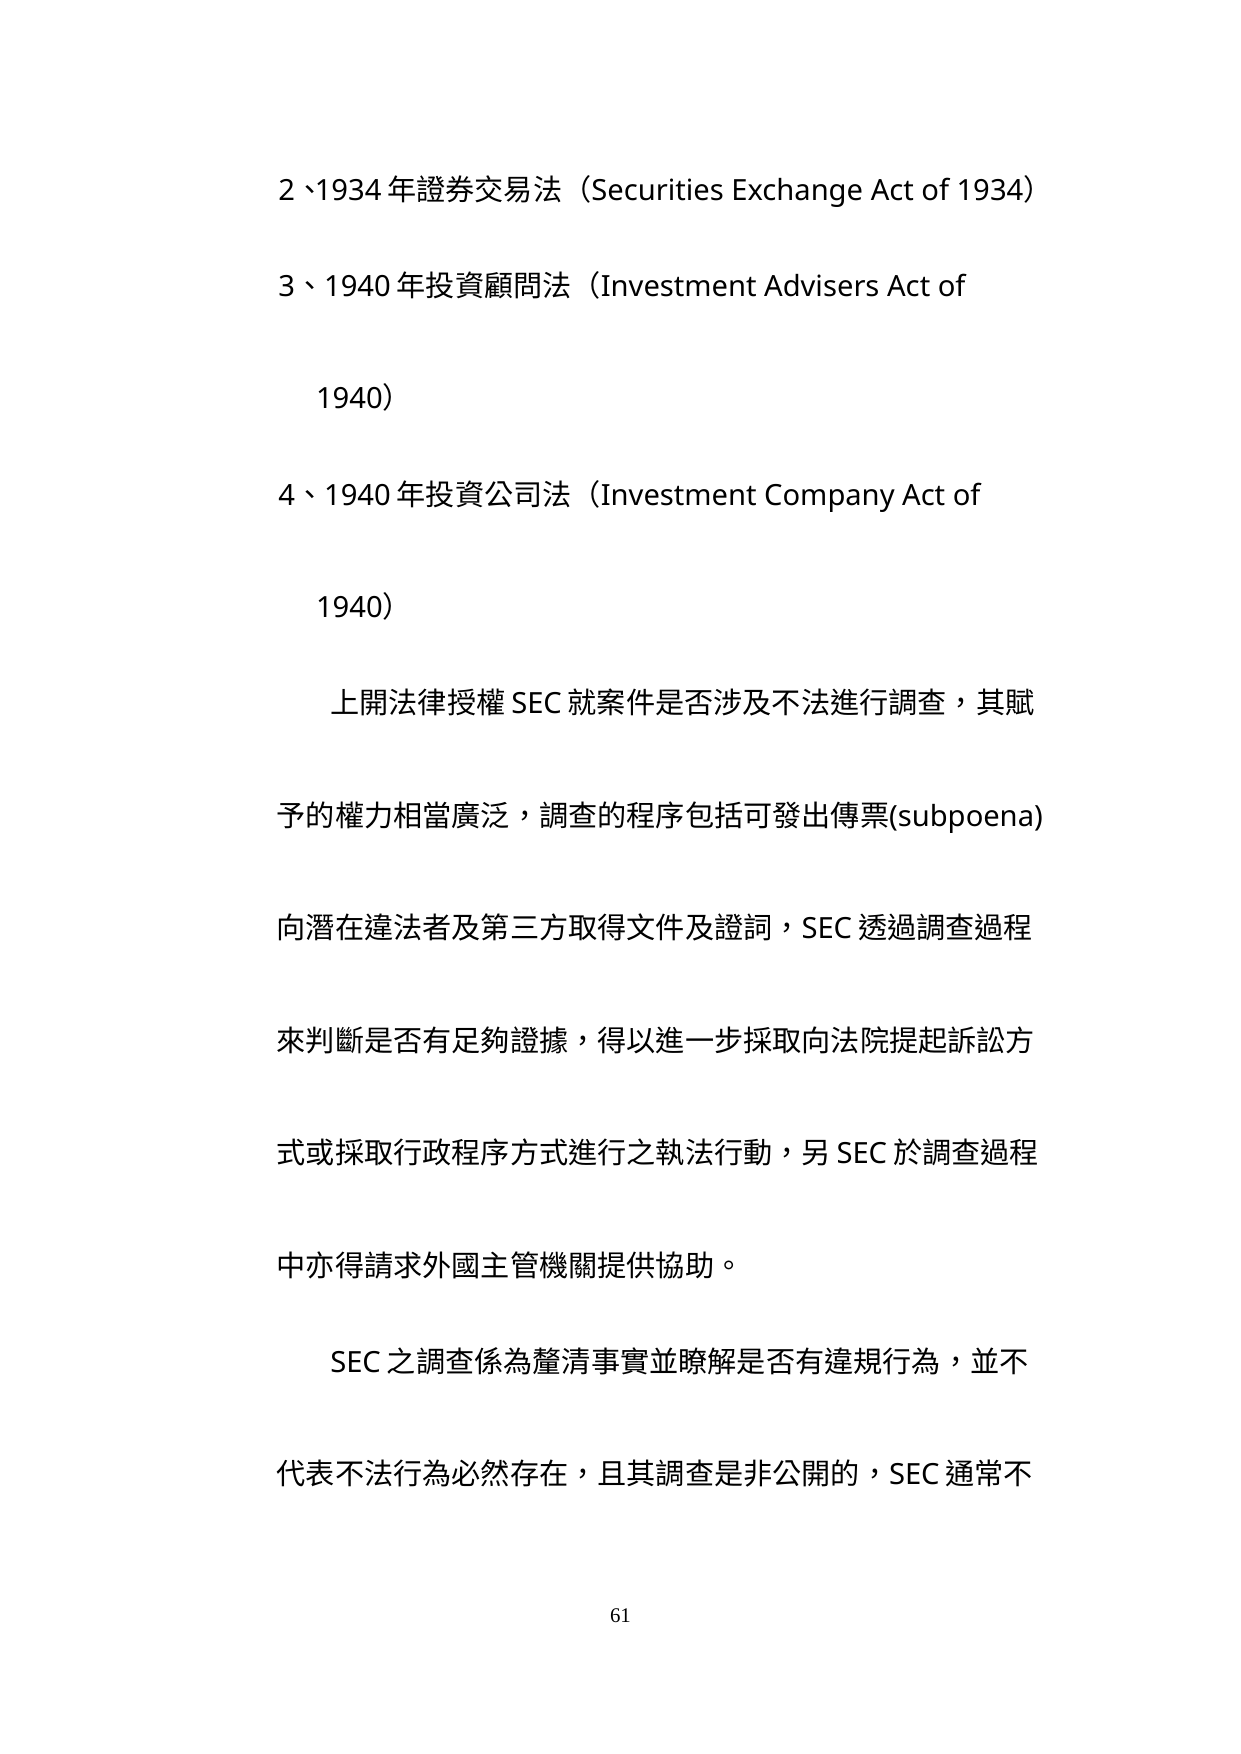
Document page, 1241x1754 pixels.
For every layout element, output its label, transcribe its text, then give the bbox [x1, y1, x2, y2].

text 2、1934年證券交易法（Securities Exchange Act of 1934） [278, 150, 1053, 225]
text 4、1940年投資公司法（Investment Company Act of 1940） [278, 455, 1053, 642]
text SEC之調查係為釐清事實並瞭解是否有違規行為，並不代表不法行為必然存在，且其調查是非公開的，SEC通常不 [276, 1322, 1053, 1509]
text 3、1940年投資顧問法（Investment Advisers Act of 1940） [278, 246, 1053, 434]
text 上開法律授權SEC就案件是否涉及不法進行調查，其賦予的權力相當廣泛，調查的程序包括可發出傳票(subpoena)向潛在違法者及第三方取得文件及證詞，SEC透過調查過程來判斷是否有足夠證據，得以進一步採取向法院提起訴訟方式或採取行政程序方式進行之執法行動，另SEC於調查過程中亦得請求外國主管機關提供協助。 [276, 663, 1053, 1301]
